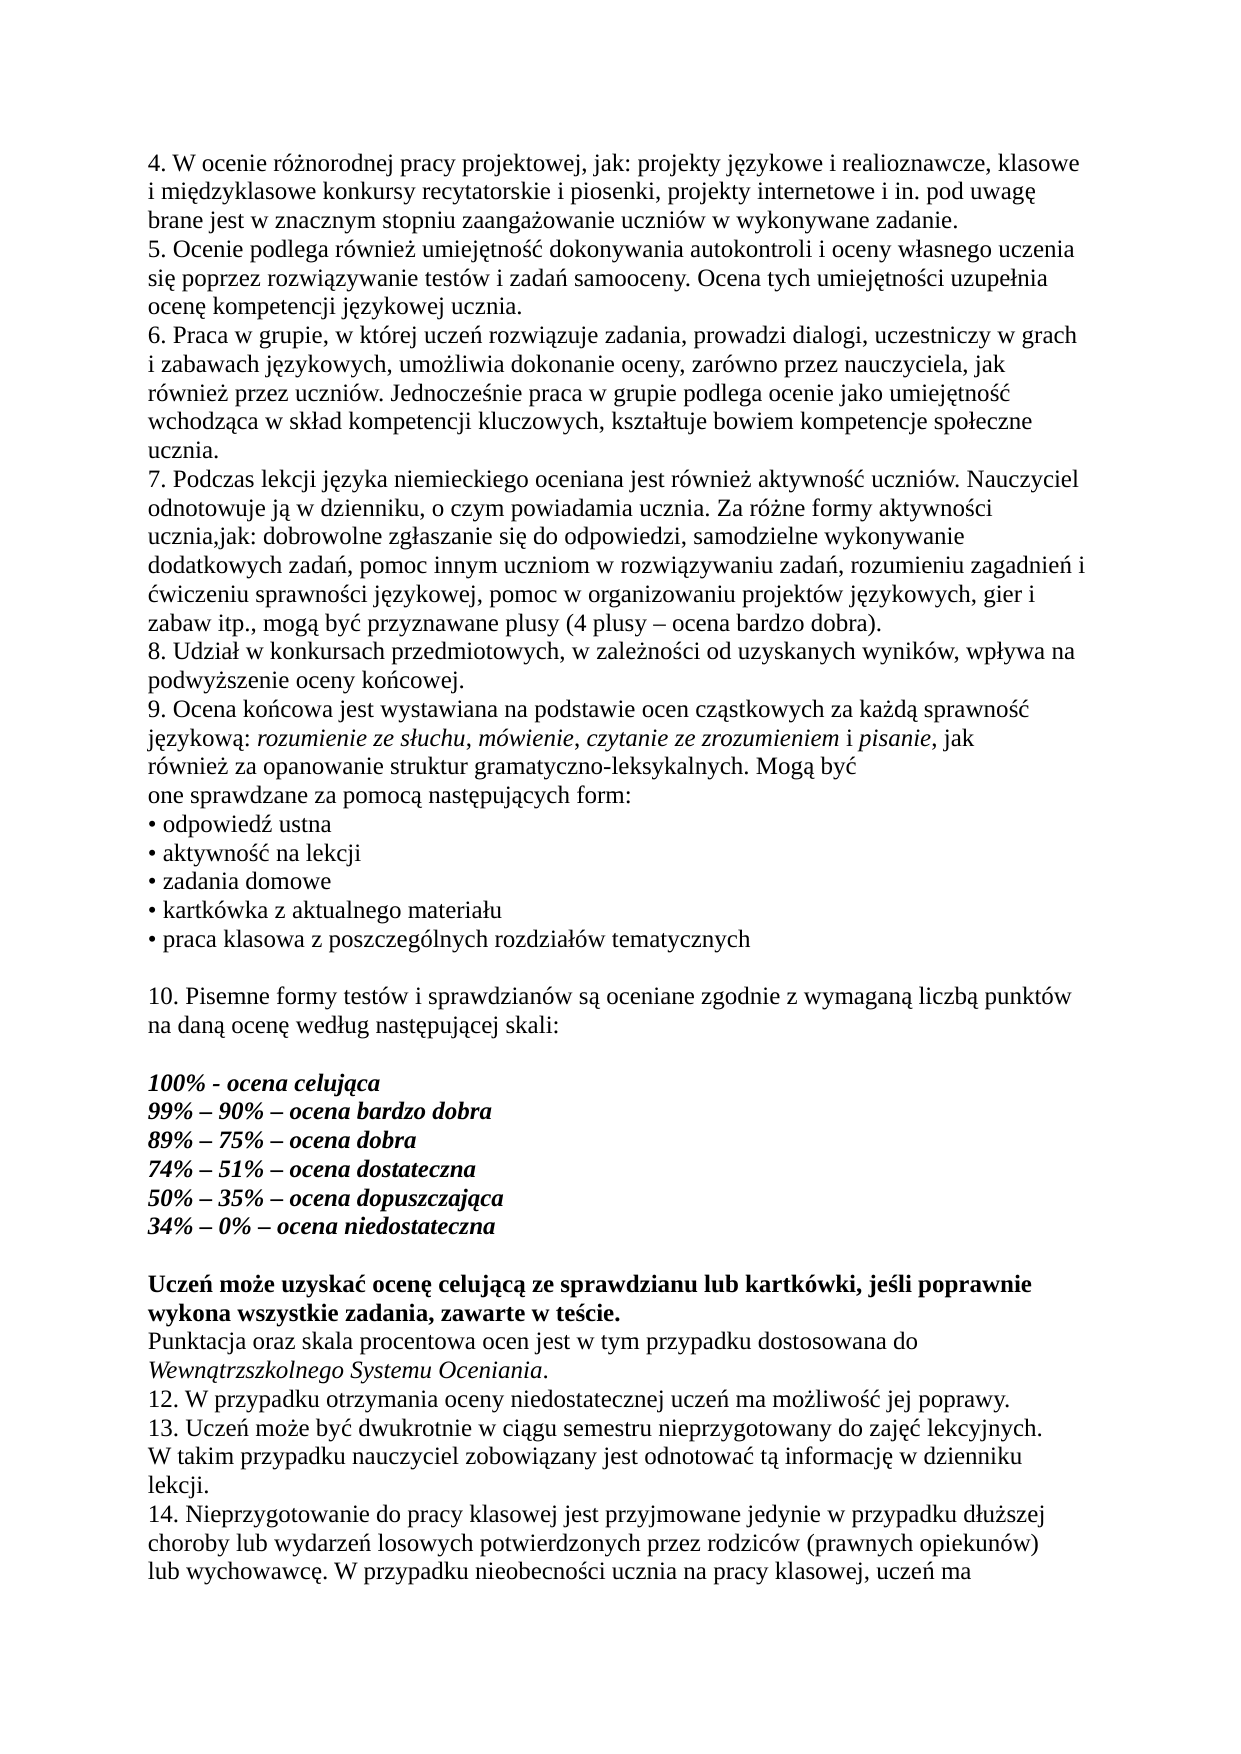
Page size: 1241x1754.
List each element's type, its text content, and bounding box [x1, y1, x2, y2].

text one sprawdzane za pomocą następujących form: [148, 780, 1093, 809]
text choroby lub wydarzeń losowych potwierdzonych przez rodziców (prawnych opiekunów) [148, 1528, 1093, 1556]
text i zabawach językowych, umożliwia dokonanie oceny, zarówno przez nauczyciela, jak [148, 349, 1093, 378]
text na daną ocenę według następującej skali: [148, 1010, 1093, 1039]
text brane jest w znacznym stopniu zaangażowanie uczniów w wykonywane zadanie. [148, 205, 1093, 234]
text 5. Ocenie podlega również umiejętność dokonywania autokontroli i oceny własnego uczenia [148, 234, 1093, 263]
text • kartkówka z aktualnego materiału [148, 895, 1093, 924]
text ocenę kompetencji językowej ucznia. [148, 291, 1093, 320]
text 50% – 35% – ocena dopuszczająca [148, 1183, 1093, 1211]
text 74% – 51% – ocena dostateczna [148, 1154, 1093, 1183]
text również za opanowanie struktur gramatyczno-leksykalnych. Mogą być [148, 751, 1093, 780]
text się poprzez rozwiązywanie testów i zadań samooceny. Ocena tych umiejętności uzupełnia [148, 263, 1093, 291]
text 100% - ocena celująca [148, 1068, 1093, 1096]
text 4. W ocenie różnorodnej pracy projektowej, jak: projekty językowe i realioznawcze, klasowe [148, 148, 1093, 176]
text 7. Podczas lekcji języka niemieckiego oceniana jest również aktywność uczniów. Nauczyciel [148, 464, 1093, 493]
text odnotowuje ją w dzienniku, o czym powiadamia ucznia. Za różne formy aktywności [148, 493, 1093, 521]
text 99% – 90% – ocena bardzo dobra [148, 1096, 1093, 1125]
text • odpowiedź ustna [148, 809, 1093, 838]
text W takim przypadku nauczyciel zobowiązany jest odnotować tą informację w dzienniku [148, 1441, 1093, 1470]
text lub wychowawcę. W przypadku nieobecności ucznia na pracy klasowej, uczeń ma [148, 1556, 1093, 1585]
text • praca klasowa z poszczególnych rozdziałów tematycznych [148, 924, 1093, 953]
text 9. Ocena końcowa jest wystawiana na podstawie ocen cząstkowych za każdą sprawność [148, 694, 1093, 723]
text ucznia,jak: dobrowolne zgłaszanie się do odpowiedzi, samodzielne wykonywanie dodatkowych zadań, pomoc innym uczniom w rozwiązywaniu zadań, rozumieniu zagadnień i ćwiczeniu sprawności językowej, pomoc w organizowaniu projektów językowych, gier i zabaw itp., mogą być przyznawane plusy (4 plusy – ocena bardzo dobra). [148, 521, 1093, 636]
text 10. Pisemne formy testów i sprawdzianów są oceniane zgodnie z wymaganą liczbą punktów [148, 981, 1093, 1010]
text 6. Praca w grupie, w której uczeń rozwiązuje zadania, prowadzi dialogi, uczestniczy w grach [148, 320, 1093, 349]
text ucznia. [148, 435, 1093, 464]
text Punktacja oraz skala procentowa ocen jest w tym przypadku dostosowana do Wewnątrzszkolnego Systemu Oceniania. [148, 1326, 1093, 1384]
text • aktywność na lekcji [148, 838, 1093, 866]
text i międzyklasowe konkursy recytatorskie i piosenki, projekty internetowe i in. pod uwagę [148, 176, 1093, 205]
text 89% – 75% – ocena dobra [148, 1125, 1093, 1154]
text • zadania domowe [148, 866, 1093, 895]
text lekcji. [148, 1470, 1093, 1499]
text 13. Uczeń może być dwukrotnie w ciągu semestru nieprzygotowany do zajęć lekcyjnych. [148, 1413, 1093, 1441]
text 34% – 0% – ocena niedostateczna [148, 1211, 1093, 1240]
text językową: rozumienie ze słuchu, mówienie, czytanie ze zrozumieniem i pisanie, jak [148, 723, 1093, 751]
text 14. Nieprzygotowanie do pracy klasowej jest przyjmowane jedynie w przypadku dłuższej [148, 1499, 1093, 1528]
text Uczeń może uzyskać ocenę celującą ze sprawdzianu lub kartkówki, jeśli poprawnie wykona wszystkie zadania, zawarte w teście. [148, 1269, 1093, 1326]
text podwyższenie oceny końcowej. [148, 665, 1093, 694]
text 12. W przypadku otrzymania oceny niedostatecznej uczeń ma możliwość jej poprawy. [148, 1384, 1093, 1413]
text wchodząca w skład kompetencji kluczowych, kształtuje bowiem kompetencje społeczne [148, 406, 1093, 435]
text również przez uczniów. Jednocześnie praca w grupie podlega ocenie jako umiejętność [148, 378, 1093, 406]
text 8. Udział w konkursach przedmiotowych, w zależności od uzyskanych wyników, wpływa na [148, 636, 1093, 665]
